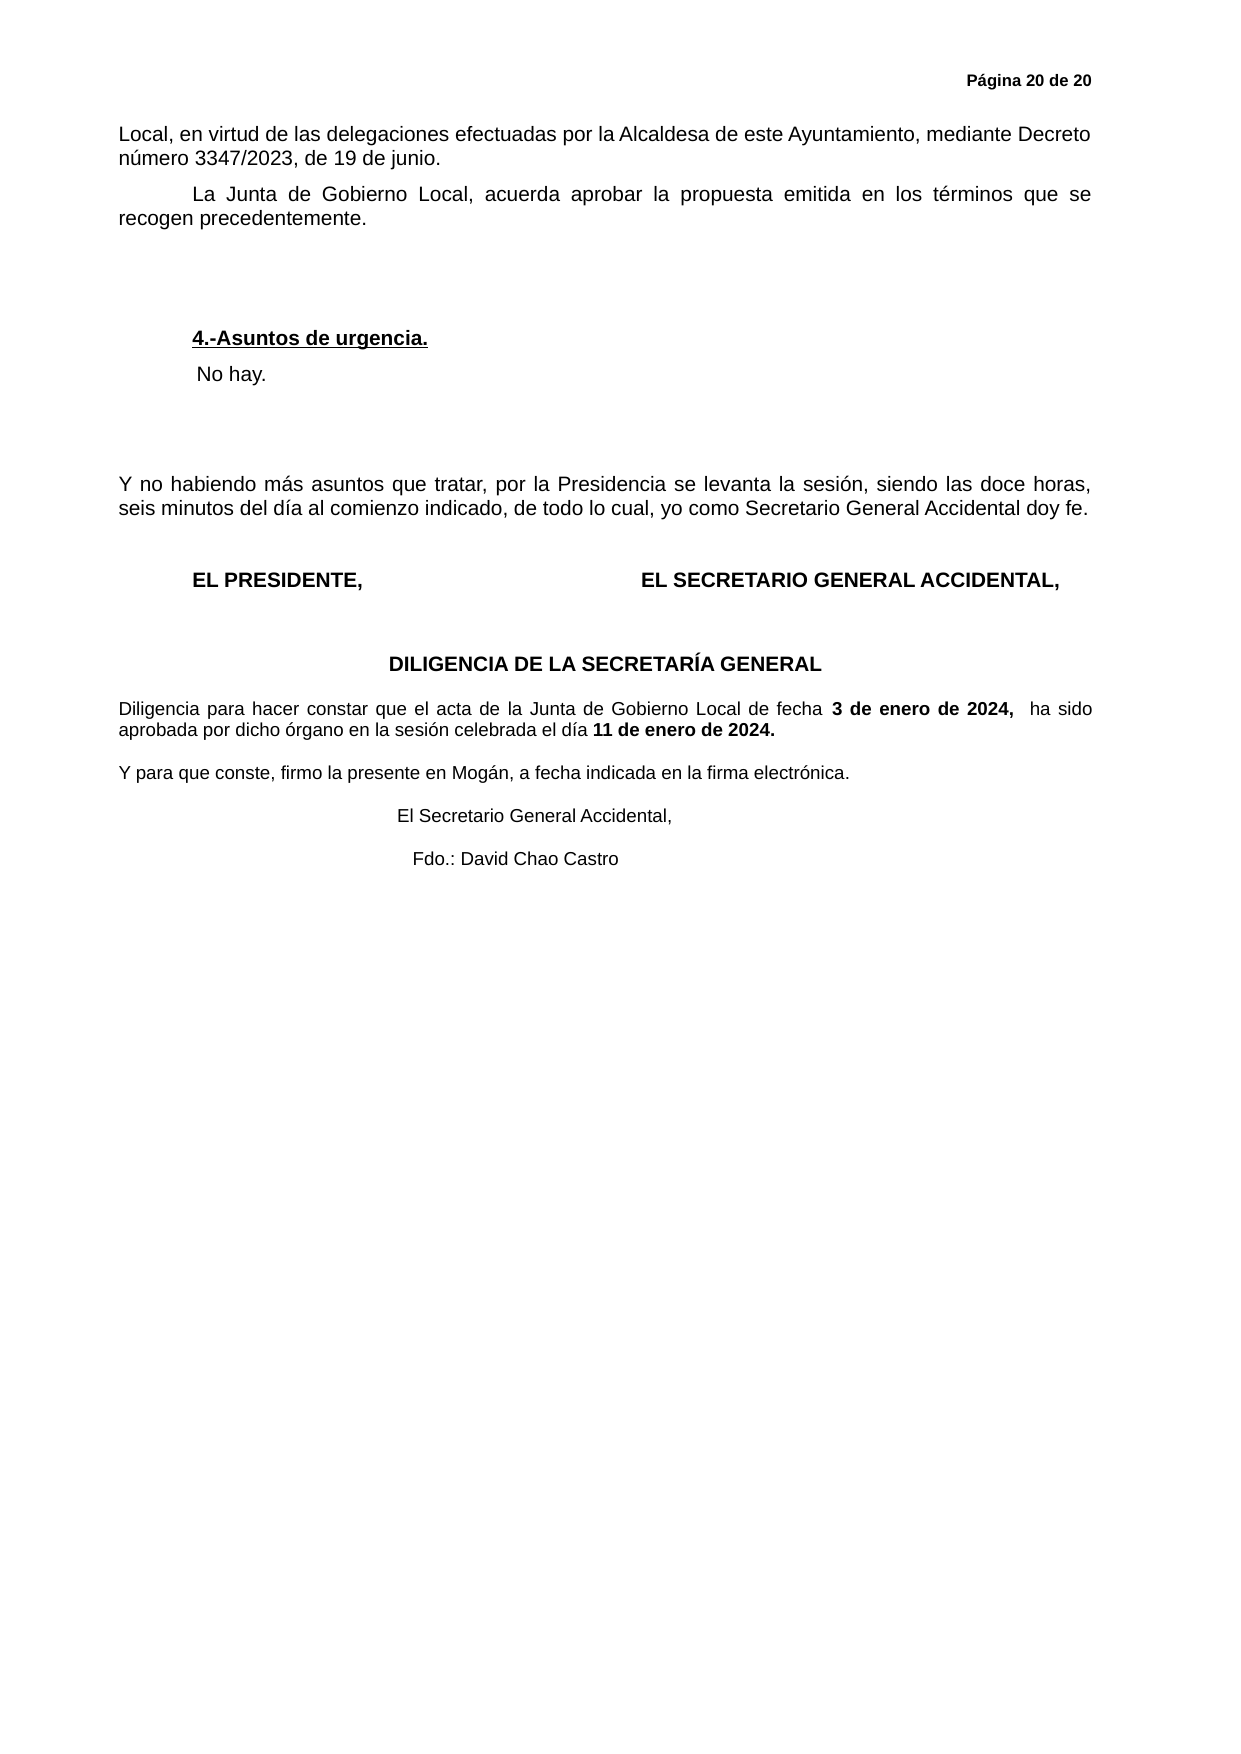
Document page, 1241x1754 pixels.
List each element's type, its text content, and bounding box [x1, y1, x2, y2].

text Y para que conste, firmo la presente en Mogán, a fecha indicada en la firma electrónica. [118, 762, 1092, 783]
text Local, en virtud de las delegaciones efectuadas por la Alcaldesa de este Ayuntamiento, mediante Decreto número 3347/2023, de 19 de junio. [118, 122, 1092, 170]
text La Junta de Gobierno Local, acuerda aprobar la propuesta emitida en los términos que se recogen precedentemente. [118, 182, 1092, 230]
text No hay. [118, 362, 1092, 386]
text EL PRESIDENTE, EL SECRETARIO GENERAL ACCIDENTAL, [118, 567, 1092, 591]
text Y no habiendo más asuntos que tratar, por la Presidencia se levanta la sesión, siendo las doce horas, seis minutos del día al comienzo indicado, de todo lo cual, yo como Secretario General Accidental doy fe. [118, 472, 1092, 519]
text 4.-Asuntos de urgencia. [118, 278, 1092, 350]
text Fdo.: David Chao Castro [118, 848, 1092, 870]
text DILIGENCIA DE LA SECRETARÍA GENERAL [118, 652, 1092, 676]
text Diligencia para hacer constar que el acta de la Junta de Gobierno Local de fecha 3 de enero de 2024, ha sido aprobada por dicho órgano en la sesión celebrada el día 11 de enero de 2024. [118, 697, 1092, 740]
text El Secretario General Accidental, [118, 805, 1092, 827]
